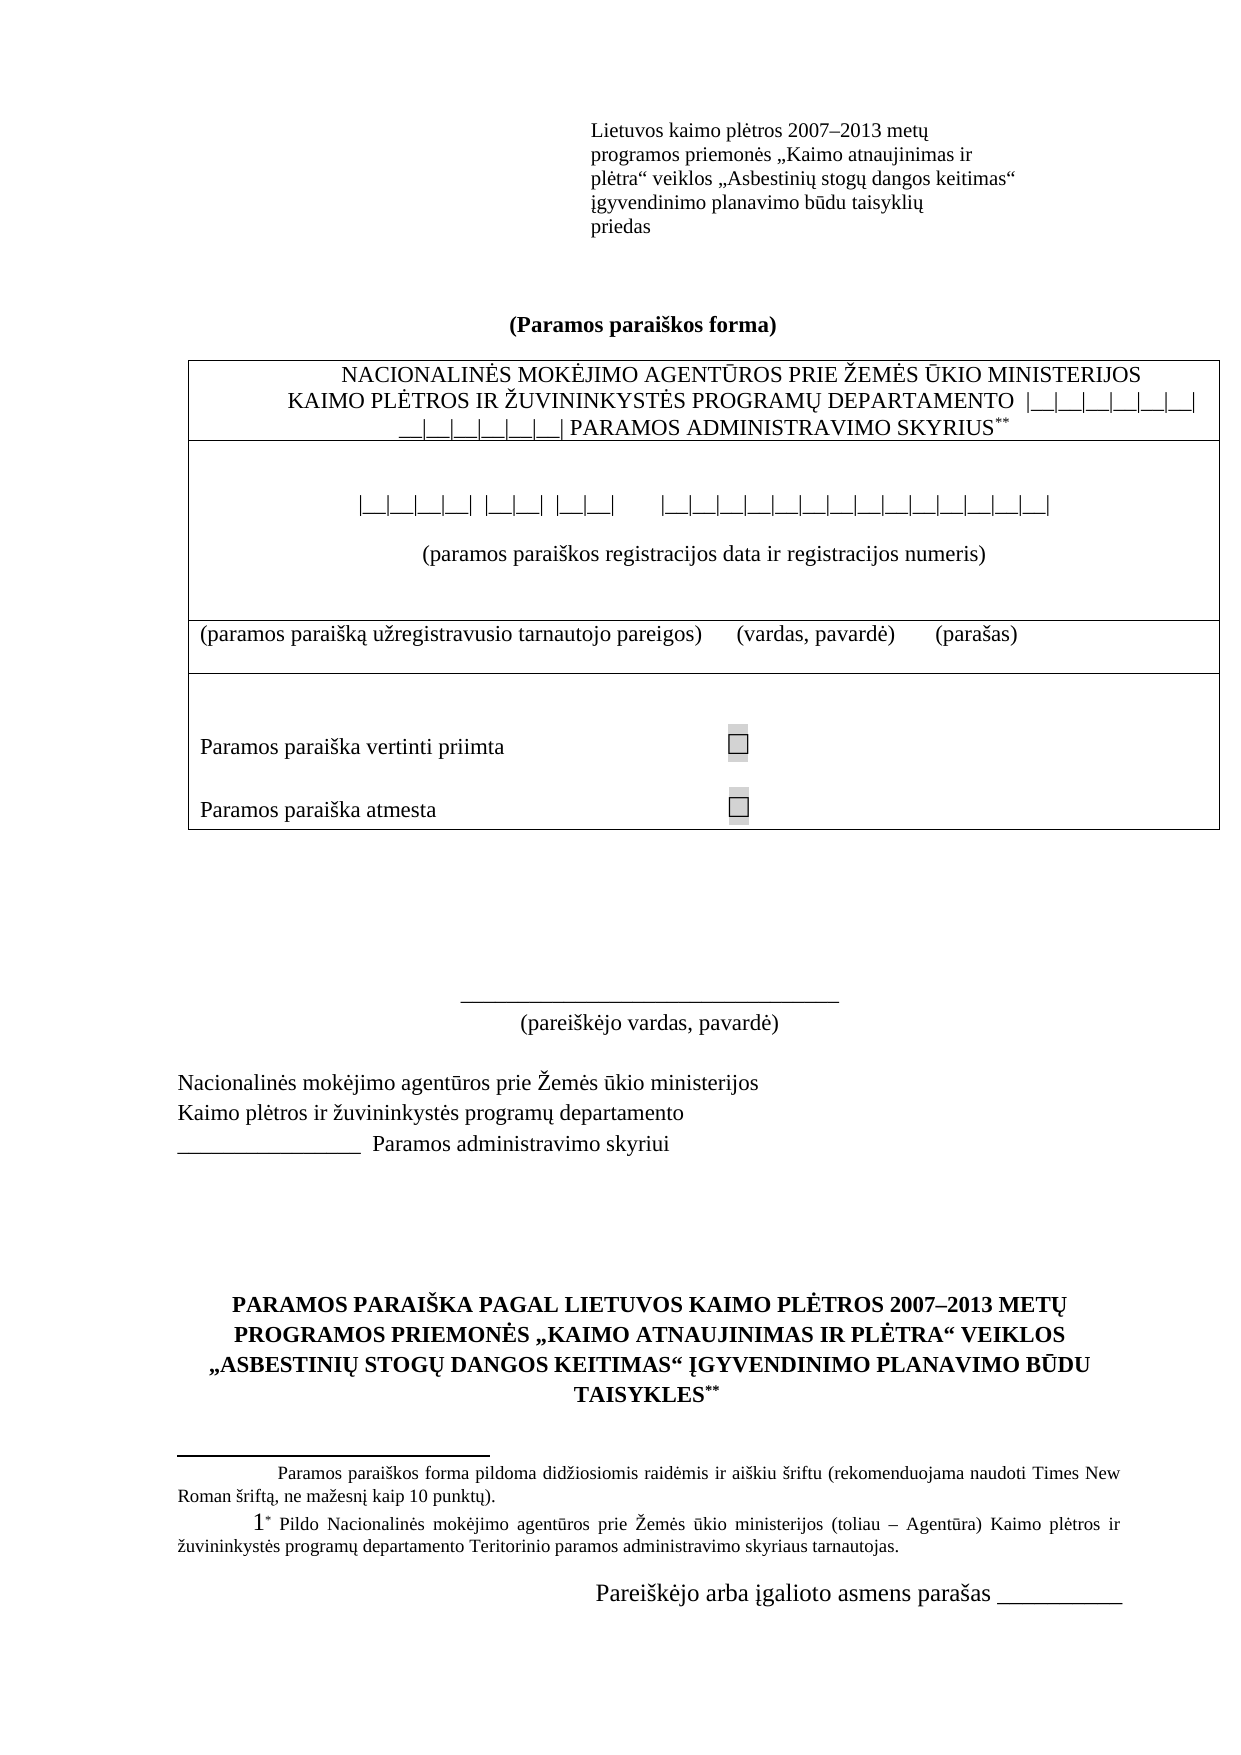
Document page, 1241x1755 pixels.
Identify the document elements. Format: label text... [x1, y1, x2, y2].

text programos priemonės „Kaimo atnaujinimas ir [591, 142, 1122, 166]
text PARAMOS ParaiškA pagal LIETUVOS Kaimo plėtros 2007–2013 metų PROGRAMOS priemonĖS „KAIMO ATNAUJINIMAS IR PLĖTRA“ VEIKLOS „ASBESTINIŲ STOGŲ DANGOS KEITIMAS“ ĮGYVENDINIMO PLANAVIMO BŪDU TAISYKLES** [177, 1291, 1122, 1408]
text įgyvendinimo planavimo būdu taisyklių [591, 190, 1122, 214]
text (Paramos paraiškos forma) [177, 311, 1122, 337]
text ________________ Paramos administravimo skyriui [177, 1129, 1122, 1156]
text Paramos paraiškos forma pildoma didžiosiomis raidėmis ir aiškiu šriftu (rekomenduojama naudoti Times New Roman šriftą, ne mažesnį kaip 10 punktų). [177, 1456, 1122, 1507]
text priedas [591, 214, 1122, 238]
table_header nacionalinės mokėjimo agentūros prie žemės ūkio ministerijos kaimo plėtros ir žuvininkystės programų departamento |__|__|__|__|__|__|__|__|__|__|__|__| paramos administravimo skyrius** [189, 361, 1219, 440]
table_cell Paramos paraiška vertinti priimta □ Paramos paraiška atmesta □ [189, 674, 1219, 829]
text Pareiškėjo arba įgalioto asmens parašas __________ [177, 1578, 1122, 1607]
text Nacionalinės mokėjimo agentūros prie Žemės ūkio ministerijos [177, 1069, 1122, 1096]
text * Pildo Nacionalinės mokėjimo agentūros prie Žemės ūkio ministerijos (toliau – Agentūra) Kaimo plėtros ir žuvininkystės programų departamento Teritorinio paramos administravimo skyriaus tarnautojas. [177, 1507, 1122, 1557]
text Lietuvos kaimo plėtros 2007–2013 metų [591, 118, 1122, 142]
text Kaimo plėtros ir žuvininkystės programų departamento [177, 1099, 1122, 1126]
text _________________________________ [177, 978, 1122, 1005]
text plėtra“ veiklos „Asbestinių stogų dangos keitimas“ [591, 166, 1122, 190]
text (pareiškėjo vardas, pavardė) [177, 1009, 1122, 1035]
table_cell (paramos paraišką užregistravusio tarnautojo pareigos) (vardas, pavardė) (parašas) [189, 621, 1219, 673]
table_cell |__|__|__|__| |__|__| |__|__| |__|__|__|__|__|__|__|__|__|__|__|__|__|__| (paramos paraiškos registracijos data ir registracijos numeris) [189, 441, 1219, 619]
